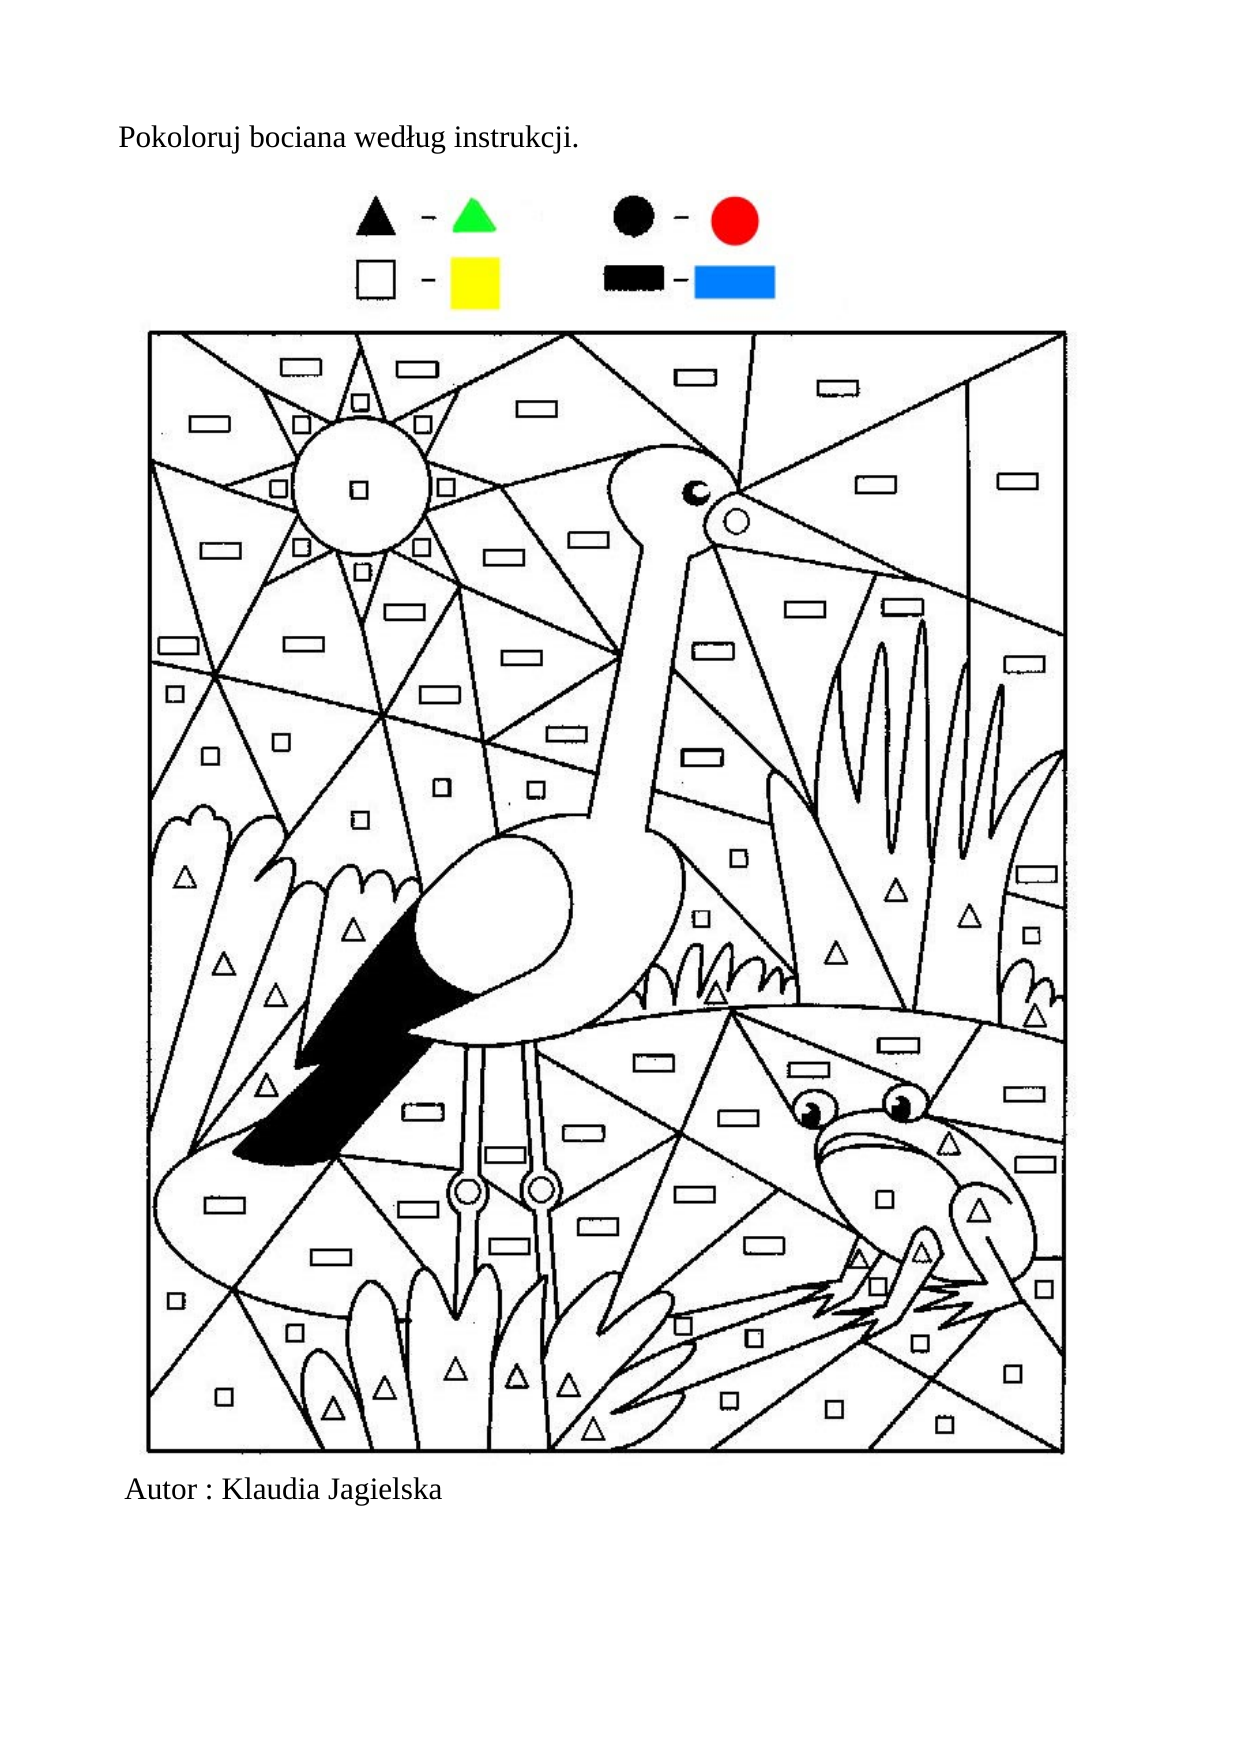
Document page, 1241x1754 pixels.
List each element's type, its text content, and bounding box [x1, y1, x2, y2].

picture [118, 190, 1122, 1471]
text Autor : Klaudia Jagielska [118, 1471, 1122, 1506]
text Pokoloruj bociana według instrukcji. [118, 118, 1122, 154]
